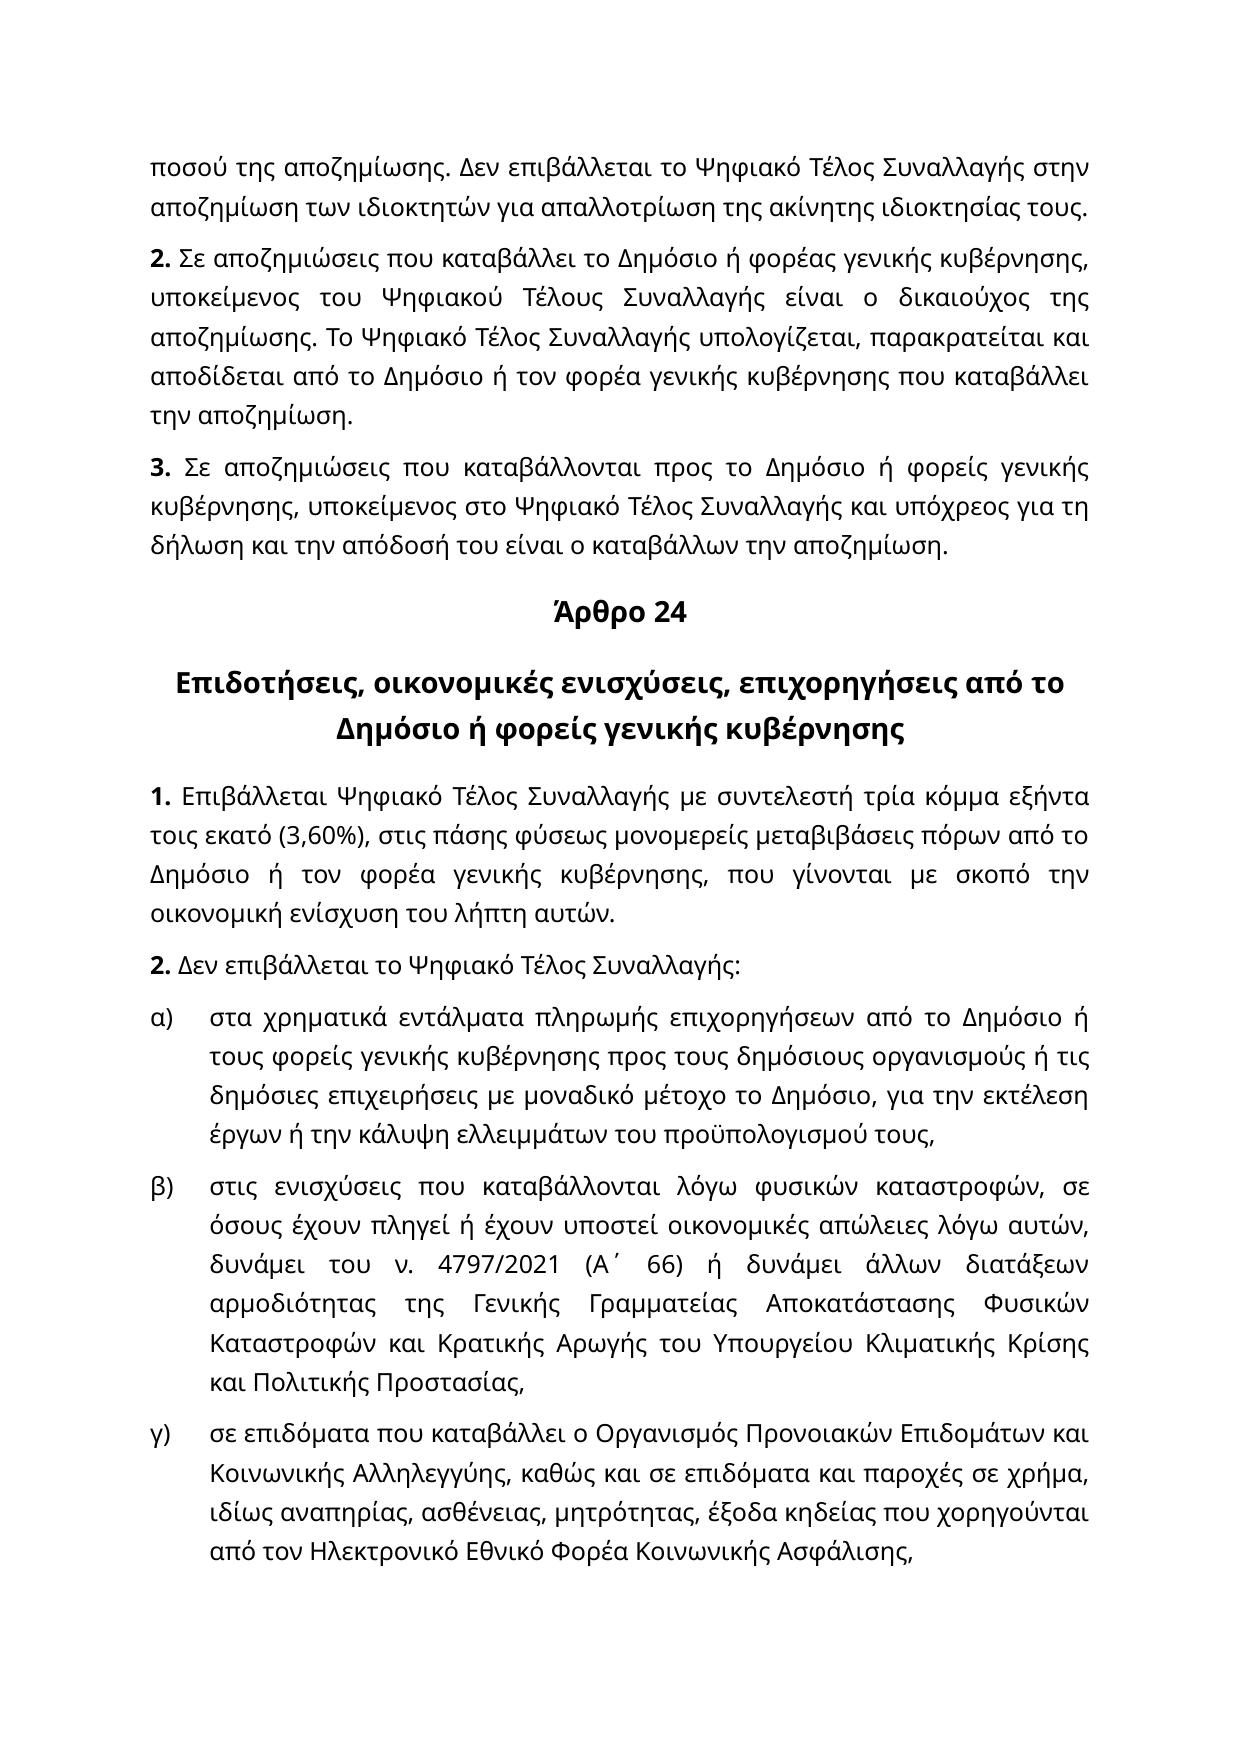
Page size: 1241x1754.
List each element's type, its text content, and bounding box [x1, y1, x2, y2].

list γ) σε επιδόματα που καταβάλλει ο Οργανισμός Προνοιακών Επιδομάτων και Κοινωνικής Αλληλεγγύης, καθώς και σε επιδόματα και παροχές σε χρήμα, ιδίως αναπηρίας, ασθένειας, μητρότητας, έξοδα κηδείας που χορηγούνται από τον Ηλεκτρονικό Εθνικό Φορέα Κοινωνικής Ασφάλισης, [150, 1416, 1090, 1568]
subtitle Άρθρο 24 [150, 592, 1090, 631]
text 2. Δεν επιβάλλεται το Ψηφιακό Τέλος Συναλλαγής: [150, 948, 1090, 982]
text ποσού της αποζημίωσης. Δεν επιβάλλεται το Ψηφιακό Τέλος Συναλλαγής στην αποζημίωση των ιδιοκτητών για απαλλοτρίωση της ακίνητης ιδιοκτησίας τους. [150, 150, 1090, 223]
text 3. Σε αποζημιώσεις που καταβάλλονται προς το Δημόσιο ή φορείς γενικής κυβέρνησης, υποκείμενος στο Ψηφιακό Τέλος Συναλλαγής και υπόχρεος για τη δήλωση και την απόδοσή του είναι ο καταβάλλων την αποζημίωση. [150, 449, 1090, 562]
text 1. Επιβάλλεται Ψηφιακό Τέλος Συναλλαγής με συντελεστή τρία κόμμα εξήντα τοις εκατό (3,60%), στις πάσης φύσεως μονομερείς μεταβιβάσεις πόρων από το Δημόσιο ή τον φορέα γενικής κυβέρνησης, που γίνονται με σκοπό την οικονομική ενίσχυση του λήπτη αυτών. [150, 778, 1090, 930]
list α) στα χρηματικά εντάλματα πληρωμής επιχορηγήσεων από το Δημόσιο ή τους φορείς γενικής κυβέρνησης προς τους δημόσιους οργανισμούς ή τις δημόσιες επιχειρήσεις με μοναδικό μέτοχο το Δημόσιο, για την εκτέλεση έργων ή την κάλυψη ελλειμμάτων του προϋπολογισμού τους, [150, 999, 1090, 1151]
text 2. Σε αποζημιώσεις που καταβάλλει το Δημόσιο ή φορέας γενικής κυβέρνησης, υποκείμενος του Ψηφιακού Τέλους Συναλλαγής είναι ο δικαιούχος της αποζημίωσης. Το Ψηφιακό Τέλος Συναλλαγής υπολογίζεται, παρακρατείται και αποδίδεται από το Δημόσιο ή τον φορέα γενικής κυβέρνησης που καταβάλλει την αποζημίωση. [150, 241, 1090, 432]
subtitle Επιδοτήσεις, οικονομικές ενισχύσεις, επιχορηγήσεις από το Δημόσιο ή φορείς γενικής κυβέρνησης [150, 662, 1090, 748]
list β) στις ενισχύσεις που καταβάλλονται λόγω φυσικών καταστροφών, σε όσους έχουν πληγεί ή έχουν υποστεί οικονομικές απώλειες λόγω αυτών, δυνάμει του ν. 4797/2021 (Α΄ 66) ή δυνάμει άλλων διατάξεων αρμοδιότητας της Γενικής Γραμματείας Αποκατάστασης Φυσικών Καταστροφών και Κρατικής Αρωγής του Υπουργείου Κλιματικής Κρίσης και Πολιτικής Προστασίας, [150, 1168, 1090, 1398]
